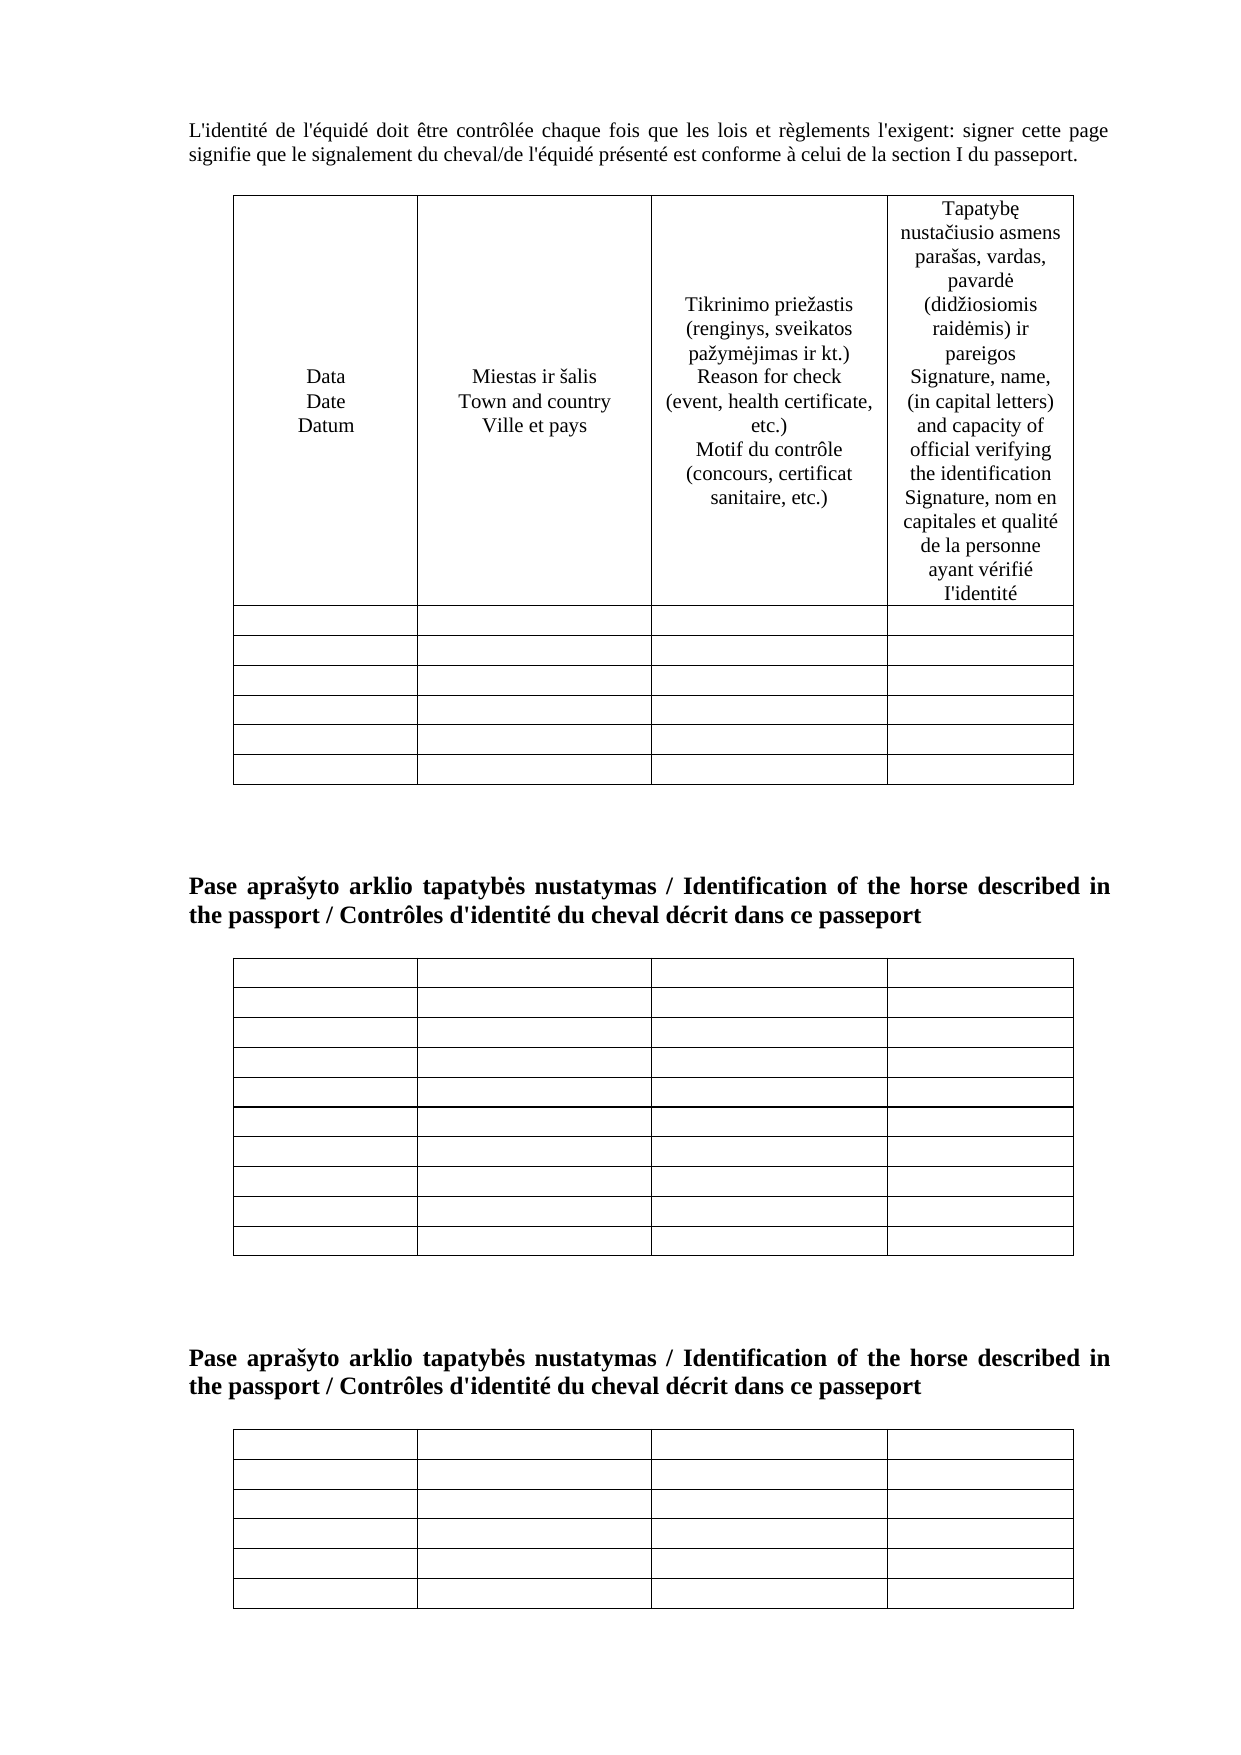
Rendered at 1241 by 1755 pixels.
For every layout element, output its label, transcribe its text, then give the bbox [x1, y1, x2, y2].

table_cell [652, 1227, 887, 1255]
table_cell [234, 1490, 417, 1518]
table_cell [177, 843, 1122, 871]
table_cell [652, 755, 887, 784]
table_cell [177, 1136, 233, 1166]
table_cell [177, 695, 233, 724]
table_cell [652, 1197, 887, 1226]
table_cell [177, 1047, 233, 1077]
table_cell [234, 755, 417, 784]
table_cell [234, 1108, 417, 1136]
table_cell [177, 195, 233, 605]
table_cell [177, 724, 233, 754]
table_cell [652, 959, 887, 987]
table_cell [652, 1018, 887, 1047]
table_cell [1074, 665, 1122, 694]
table_cell Pase aprašyto arklio tapatybės nustatymas / Identification of the horse described in the passport / Contrôles d'identité du cheval décrit dans ce passeport [177, 1343, 1122, 1429]
table_cell [234, 606, 417, 635]
table_cell [234, 1078, 417, 1106]
table_cell [418, 755, 651, 784]
table_cell [234, 1137, 417, 1166]
table_cell [1074, 195, 1122, 605]
table_cell [177, 665, 233, 694]
table_cell [652, 1549, 887, 1578]
table_cell [418, 1460, 651, 1488]
table_cell [652, 1460, 887, 1488]
table_cell [234, 725, 417, 754]
table_cell [1074, 1017, 1122, 1047]
table_cell [234, 1197, 417, 1226]
table_cell [418, 1549, 651, 1578]
table_cell [234, 696, 417, 724]
table_cell [418, 666, 651, 694]
table_cell [177, 1314, 1122, 1343]
table_cell [1074, 695, 1122, 724]
table_cell [652, 725, 887, 754]
table_cell [177, 1166, 233, 1196]
table_cell [1074, 1047, 1122, 1077]
table_cell [888, 1018, 1073, 1047]
table_cell [1074, 1136, 1122, 1166]
table_cell [418, 988, 651, 1017]
table_cell [652, 666, 887, 694]
table_cell L'identité de l'équidé doit être contrôlée chaque fois que les lois et règlements l'exigent: signer cette page signifie que le signalement du cheval/de l'équidé présenté est conforme à celui de la section I du passeport. [177, 118, 1122, 195]
table_cell [888, 755, 1073, 784]
table_cell [234, 666, 417, 694]
table_cell [652, 1490, 887, 1518]
table_cell [177, 1285, 1122, 1314]
table_cell [177, 1226, 233, 1255]
table_cell [177, 1196, 233, 1226]
table_cell [888, 1137, 1073, 1166]
table_cell [177, 814, 1122, 842]
table_cell [234, 1048, 417, 1077]
table_cell [418, 1048, 651, 1077]
table_cell [652, 1078, 887, 1106]
table_cell [888, 988, 1073, 1017]
table_cell [177, 1017, 233, 1047]
table_cell [1074, 635, 1122, 665]
table_cell [652, 988, 887, 1017]
table_cell [418, 1137, 651, 1166]
table_cell [652, 1108, 887, 1136]
table_cell [888, 1227, 1073, 1255]
table_cell [234, 988, 417, 1017]
table_cell [418, 1197, 651, 1226]
table_cell [1074, 958, 1122, 987]
table_cell [418, 636, 651, 665]
table_cell [652, 1519, 887, 1548]
table_cell [418, 959, 651, 987]
table_cell [418, 1519, 651, 1548]
table_cell [888, 1549, 1073, 1578]
table_cell [888, 1430, 1073, 1459]
table_cell [652, 1430, 887, 1459]
table_cell [888, 606, 1073, 635]
table_cell [177, 1255, 1122, 1285]
table_cell [234, 1167, 417, 1196]
table_cell [234, 1227, 417, 1255]
table_cell [888, 959, 1073, 987]
table_cell [418, 1227, 651, 1255]
table_cell [1074, 1459, 1122, 1488]
table_cell [234, 1018, 417, 1047]
table_cell [234, 1460, 417, 1488]
table_cell [888, 1519, 1073, 1548]
table_cell [888, 725, 1073, 754]
table_cell [234, 636, 417, 665]
table_cell Data Date Datum [234, 196, 417, 605]
table_cell [234, 1519, 417, 1548]
table_cell [177, 1518, 233, 1548]
table_cell [652, 606, 887, 635]
table_cell [418, 1490, 651, 1518]
table_cell [1074, 1518, 1122, 1548]
table_cell [177, 1548, 233, 1578]
table_cell [177, 1106, 233, 1136]
table_cell [652, 1137, 887, 1166]
table_cell [888, 1048, 1073, 1077]
table_cell [177, 605, 233, 635]
table_cell [888, 1167, 1073, 1196]
table_cell [1074, 1106, 1122, 1136]
table_cell [1074, 754, 1122, 784]
table_cell [1074, 1429, 1122, 1459]
table_cell Tapatybę nustačiusio asmens parašas, vardas, pavardė (didžiosiomis raidėmis) ir pareigos Signature, name, (in capital letters) and capacity of official verifying the identification Signature, nom en capitales et qualité de la personne ayant vérifié I'identité [888, 196, 1073, 605]
table_cell [1074, 987, 1122, 1017]
table_cell [177, 987, 233, 1017]
table_cell [1074, 605, 1122, 635]
table_cell [177, 1429, 233, 1459]
table_cell [177, 958, 233, 987]
table_cell [1074, 1077, 1122, 1106]
table_cell [888, 666, 1073, 694]
table_cell [652, 636, 887, 665]
table_cell [234, 1430, 417, 1459]
table_cell [418, 606, 651, 635]
table_cell [888, 1078, 1073, 1106]
table_cell Pase aprašyto arklio tapatybės nustatymas / Identification of the horse described in the passport / Contrôles d'identité du cheval décrit dans ce passeport [177, 871, 1122, 957]
table_cell [1074, 1489, 1122, 1518]
table_cell [1074, 1166, 1122, 1196]
table_cell [888, 1108, 1073, 1136]
table_cell [418, 725, 651, 754]
table_cell [418, 696, 651, 724]
table_cell [652, 1048, 887, 1077]
table_cell [888, 696, 1073, 724]
table_cell Tikrinimo priežastis (renginys, sveikatos pažymėjimas ir kt.) Reason for check (event, health certificate, etc.) Motif du contrôle (concours, certificat sanitaire, etc.) [652, 196, 887, 605]
table_cell [1074, 1548, 1122, 1578]
table_cell [1074, 1226, 1122, 1255]
table_cell [418, 1078, 651, 1106]
table_cell [418, 1579, 651, 1608]
table_cell [888, 1460, 1073, 1488]
table_cell [888, 1197, 1073, 1226]
table_cell [1074, 1196, 1122, 1226]
table_cell [177, 635, 233, 665]
table_cell [418, 1108, 651, 1136]
table_cell [888, 1490, 1073, 1518]
table_cell [418, 1430, 651, 1459]
table_cell [234, 1549, 417, 1578]
table_cell Miestas ir šalis Town and country Ville et pays [418, 196, 651, 605]
table_cell [418, 1018, 651, 1047]
table_cell [177, 1489, 233, 1518]
table_cell [418, 1167, 651, 1196]
table_cell [177, 784, 1122, 814]
table_cell [652, 1167, 887, 1196]
table_cell [234, 959, 417, 987]
table_cell [652, 696, 887, 724]
table_cell [177, 1578, 233, 1608]
table_cell [1074, 724, 1122, 754]
table_cell [234, 1579, 417, 1608]
table_cell [1074, 1578, 1122, 1608]
table_cell [652, 1579, 887, 1608]
table_cell [888, 1579, 1073, 1608]
table_cell [888, 636, 1073, 665]
table_cell [177, 754, 233, 784]
table_cell [177, 1077, 233, 1106]
table_cell [177, 1459, 233, 1488]
